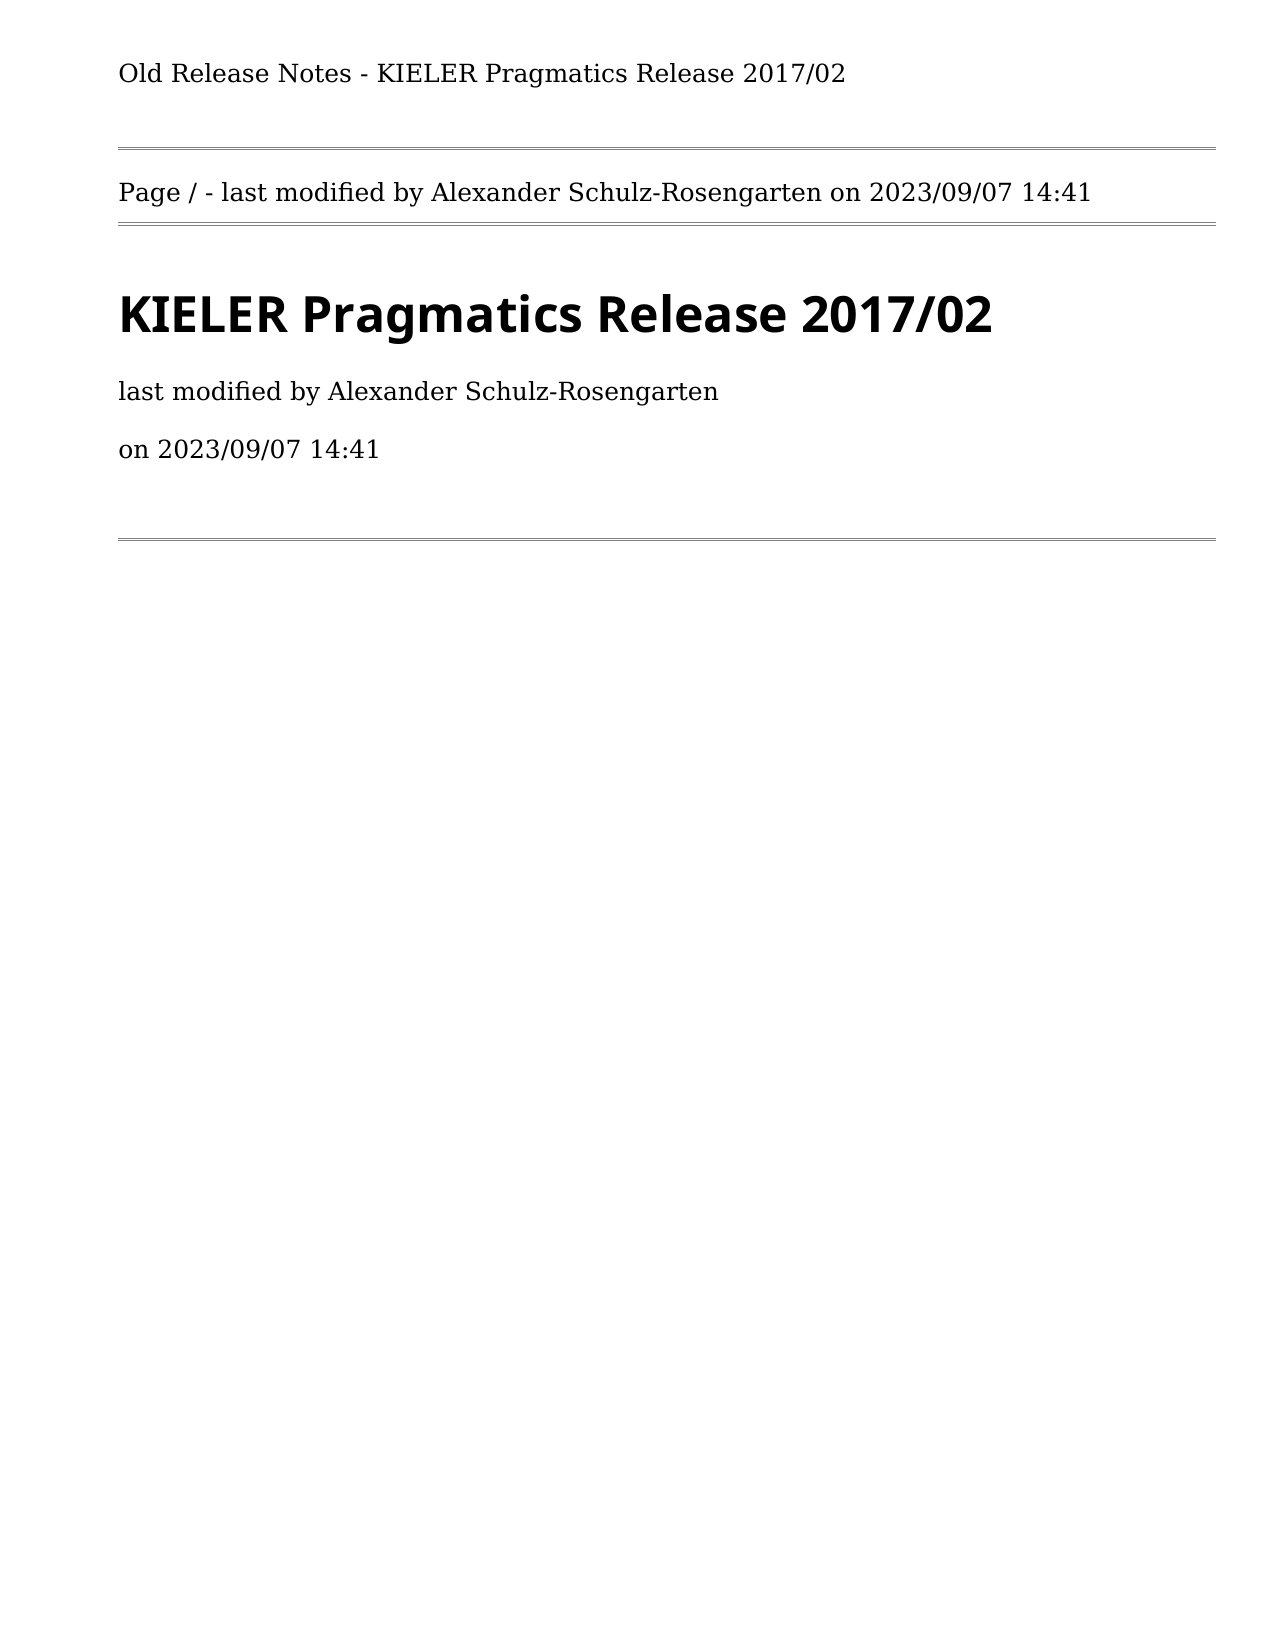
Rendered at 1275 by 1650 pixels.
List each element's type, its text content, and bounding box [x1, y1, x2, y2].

text on 2023/09/07 14:41 [118, 435, 1216, 464]
text Old Release Notes - KIELER Pragmatics Release 2017/02 [118, 59, 1216, 88]
text Page / - last modified by Alexander Schulz-Rosengarten on 2023/09/07 14:41 [118, 179, 1216, 208]
text last modified by Alexander Schulz-Rosengarten [118, 377, 1216, 406]
subtitle KIELER Pragmatics Release 2017/02 [118, 279, 1216, 347]
